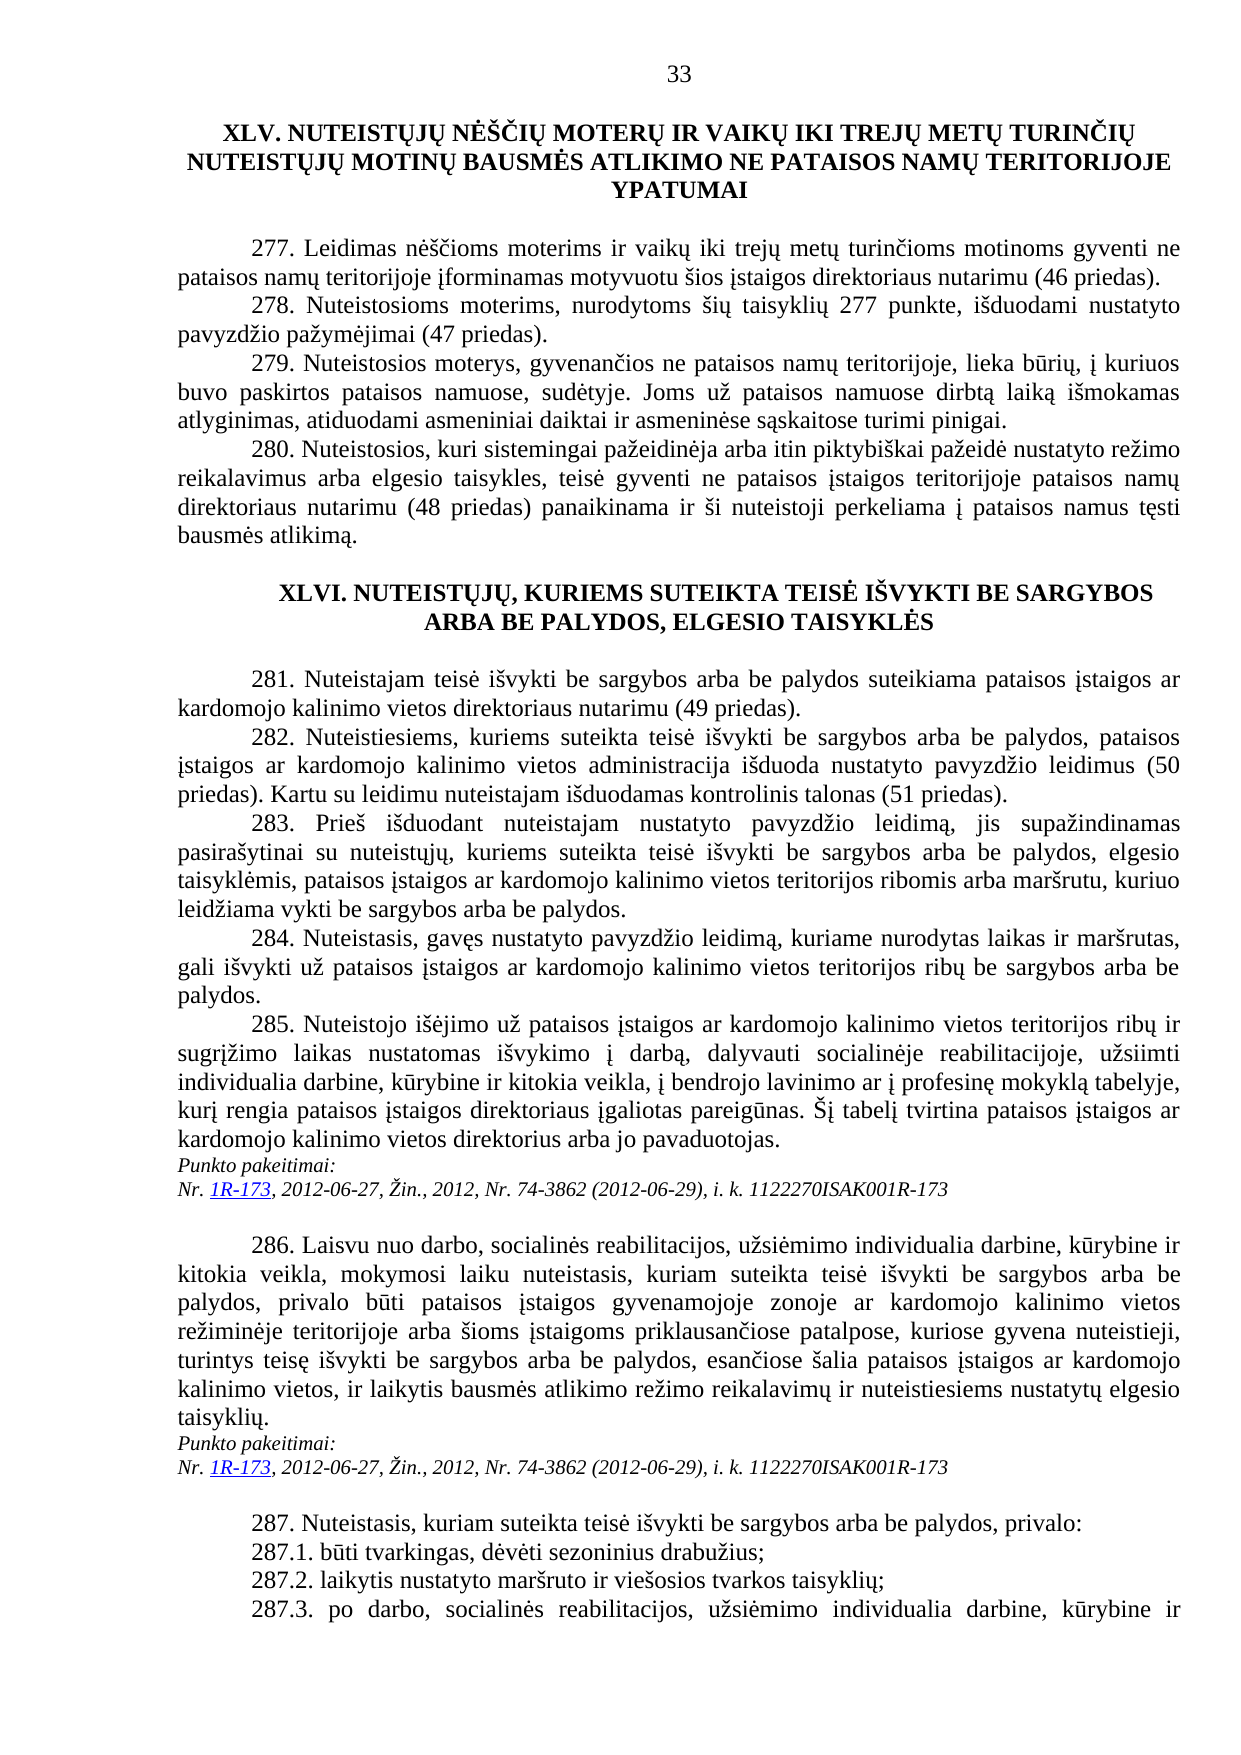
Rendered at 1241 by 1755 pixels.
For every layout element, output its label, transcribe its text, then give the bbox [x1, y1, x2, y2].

text 283. Prieš išduodant nuteistajam nustatyto pavyzdžio leidimą, jis supažindinamas pasirašytinai su nuteistųjų, kuriems suteikta teisė išvykti be sargybos arba be palydos, elgesio taisyklėmis, pataisos įstaigos ar kardomojo kalinimo vietos teritorijos ribomis arba maršrutu, kuriuo leidžiama vykti be sargybos arba be palydos. [177, 808, 1181, 923]
text XLV. NUTEISTŲJŲ NĖŠČIŲ MOTERŲ IR VAIKŲ IKI TREJŲ METŲ TURINČIŲ NUTEISTŲJŲ MOTINŲ BAUSMĖS ATLIKIMO NE PATAISOS NAMŲ TERITORIJOJE YPATUMAI [177, 118, 1181, 204]
text 287.3. po darbo, socialinės reabilitacijos, užsiėmimo individualia darbine, kūrybine ir [177, 1594, 1181, 1623]
text 285. Nuteistojo išėjimo už pataisos įstaigos ar kardomojo kalinimo vietos teritorijos ribų ir sugrįžimo laikas nustatomas išvykimo į darbą, dalyvauti socialinėje reabilitacijoje, užsiimti individualia darbine, kūrybine ir kitokia veikla, į bendrojo lavinimo ar į profesinę mokyklą tabelyje, kurį rengia pataisos įstaigos direktoriaus įgaliotas pareigūnas. Šį tabelį tvirtina pataisos įstaigos ar kardomojo kalinimo vietos direktorius arba jo pavaduotojas. [177, 1009, 1181, 1153]
text Punkto pakeitimai: [177, 1431, 1181, 1455]
text 287. Nuteistasis, kuriam suteikta teisė išvykti be sargybos arba be palydos, privalo: [177, 1508, 1181, 1537]
text 286. Laisvu nuo darbo, socialinės reabilitacijos, užsiėmimo individualia darbine, kūrybine ir kitokia veikla, mokymosi laiku nuteistasis, kuriam suteikta teisė išvykti be sargybos arba be palydos, privalo būti pataisos įstaigos gyvenamojoje zonoje ar kardomojo kalinimo vietos režiminėje teritorijoje arba šioms įstaigoms priklausančiose patalpose, kuriose gyvena nuteistieji, turintys teisę išvykti be sargybos arba be palydos, esančiose šalia pataisos įstaigos ar kardomojo kalinimo vietos, ir laikytis bausmės atlikimo režimo reikalavimų ir nuteistiesiems nustatytų elgesio taisyklių. [177, 1230, 1181, 1431]
text 284. Nuteistasis, gavęs nustatyto pavyzdžio leidimą, kuriame nurodytas laikas ir maršrutas, gali išvykti už pataisos įstaigos ar kardomojo kalinimo vietos teritorijos ribų be sargybos arba be palydos. [177, 923, 1181, 1009]
text 279. Nuteistosios moterys, gyvenančios ne pataisos namų teritorijoje, lieka būrių, į kuriuos buvo paskirtos pataisos namuose, sudėtyje. Joms už pataisos namuose dirbtą laiką išmokamas atlyginimas, atiduodami asmeniniai daiktai ir asmeninėse sąskaitose turimi pinigai. [177, 348, 1181, 434]
text 282. Nuteistiesiems, kuriems suteikta teisė išvykti be sargybos arba be palydos, pataisos įstaigos ar kardomojo kalinimo vietos administracija išduoda nustatyto pavyzdžio leidimus (50 priedas). Kartu su leidimu nuteistajam išduodamas kontrolinis talonas (51 priedas). [177, 722, 1181, 808]
text 278. Nuteistosioms moterims, nurodytoms šių taisyklių 277 punkte, išduodami nustatyto pavyzdžio pažymėjimai (47 priedas). [177, 291, 1181, 348]
text Nr. 1R-173, 2012-06-27, Žin., 2012, Nr. 74-3862 (2012-06-29), i. k. 1122270ISAK001R-173 [177, 1455, 1181, 1479]
text 287.1. būti tvarkingas, dėvėti sezoninius drabužius; [177, 1537, 1181, 1566]
text 280. Nuteistosios, kuri sistemingai pažeidinėja arba itin piktybiškai pažeidė nustatyto režimo reikalavimus arba elgesio taisykles, teisė gyventi ne pataisos įstaigos teritorijoje pataisos namų direktoriaus nutarimu (48 priedas) panaikinama ir ši nuteistoji perkeliama į pataisos namus tęsti bausmės atlikimą. [177, 434, 1181, 549]
text 281. Nuteistajam teisė išvykti be sargybos arba be palydos suteikiama pataisos įstaigos ar kardomojo kalinimo vietos direktoriaus nutarimu (49 priedas). [177, 664, 1181, 722]
text 277. Leidimas nėščioms moterims ir vaikų iki trejų metų turinčioms motinoms gyventi ne pataisos namų teritorijoje įforminamas motyvuotu šios įstaigos direktoriaus nutarimu (46 priedas). [177, 233, 1181, 291]
text XLVI. NUTEISTŲJŲ, KURIEMS SUTEIKTA TEISĖ IŠVYKTI BE SARGYBOS ARBA BE PALYDOS, ELGESIO TAISYKLĖS [177, 578, 1181, 636]
text 287.2. laikytis nustatyto maršruto ir viešosios tvarkos taisyklių; [177, 1566, 1181, 1594]
text Punkto pakeitimai: [177, 1153, 1181, 1177]
text Nr. 1R-173, 2012-06-27, Žin., 2012, Nr. 74-3862 (2012-06-29), i. k. 1122270ISAK001R-173 [177, 1177, 1181, 1201]
